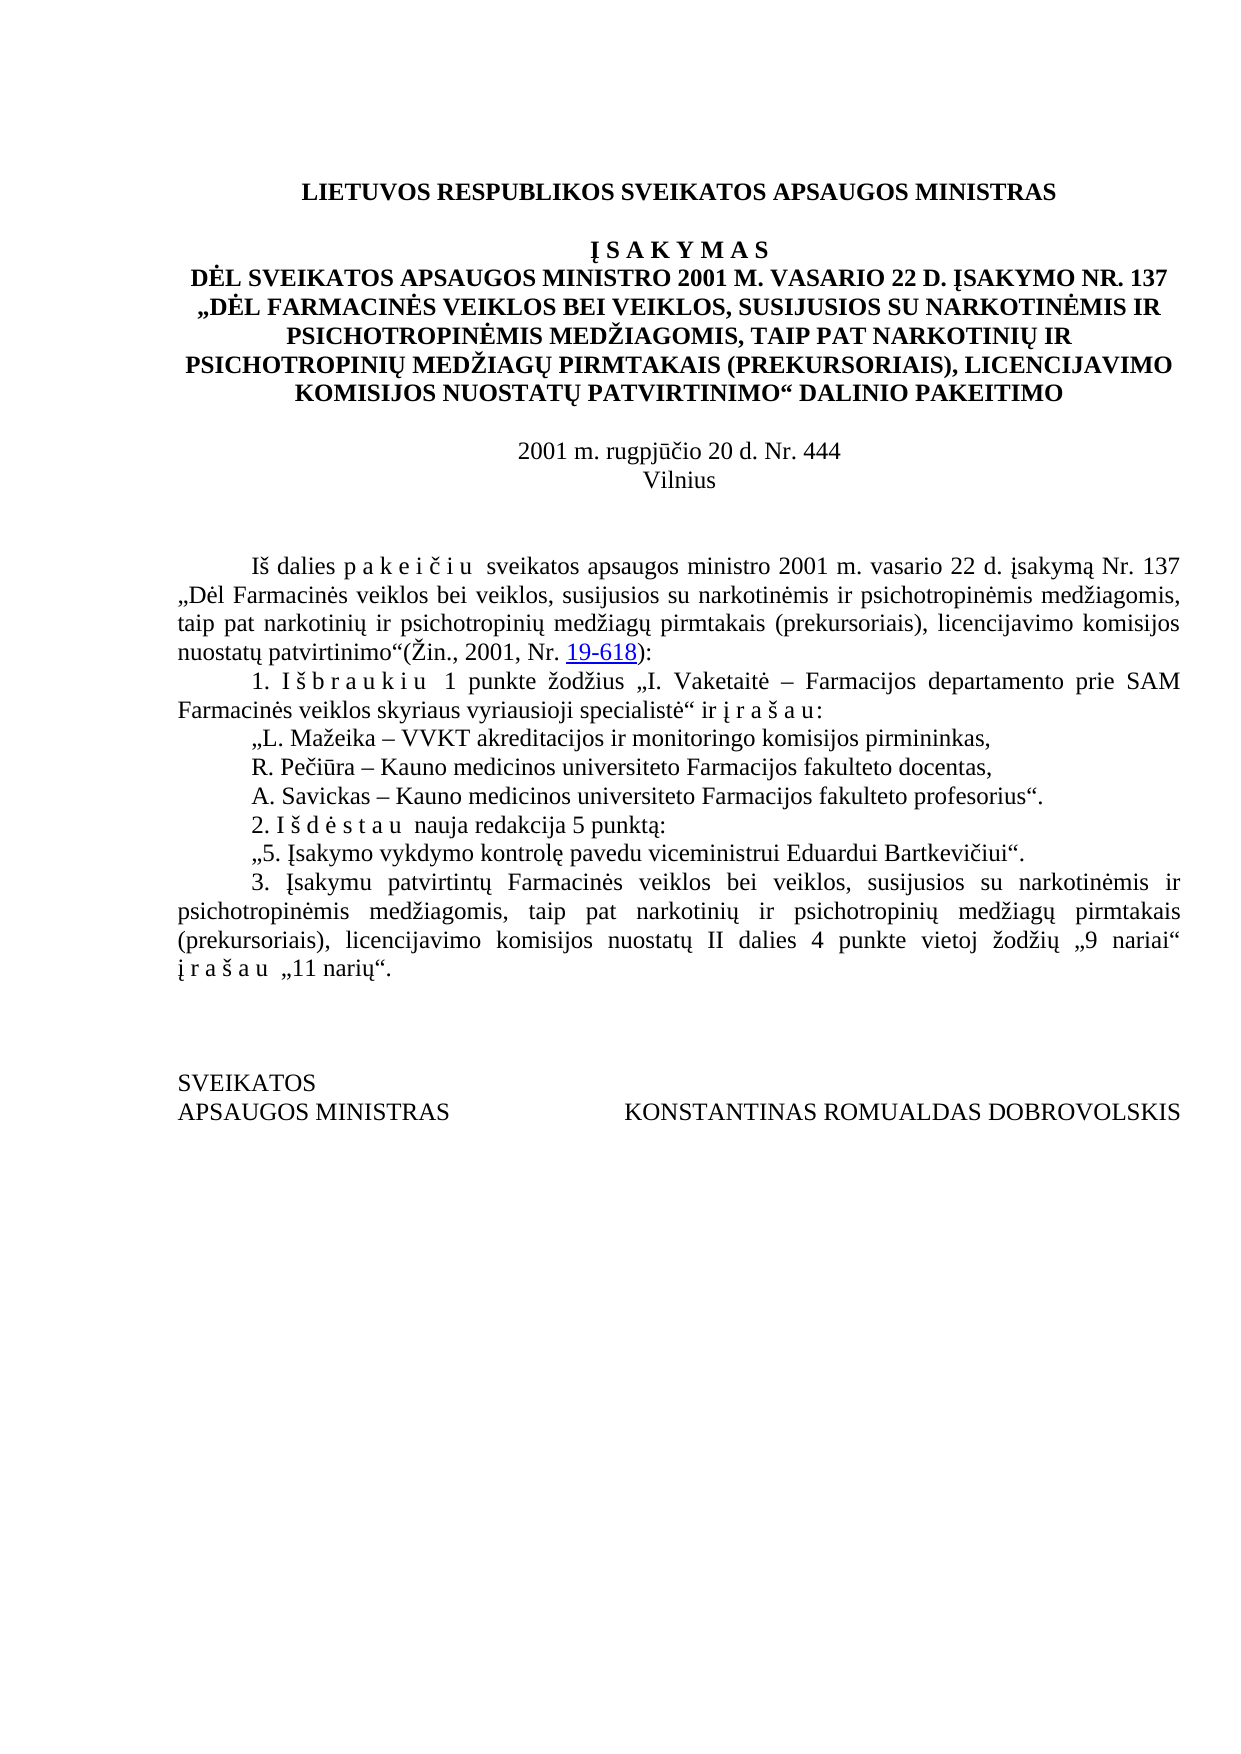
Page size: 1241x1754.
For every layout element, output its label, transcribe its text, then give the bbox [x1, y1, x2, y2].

text „5. Įsakymo vykdymo kontrolę pavedu viceministrui Eduardui Bartkevičiui“. [177, 838, 1181, 867]
text R. Pečiūra – Kauno medicinos universiteto Farmacijos fakulteto docentas, [177, 752, 1181, 781]
text 2. Išdėstau nauja redakcija 5 punktą: [177, 810, 1181, 838]
text DĖL SVEIKATOS APSAUGOS MINISTRO 2001 M. VASARIO 22 D. ĮSAKYMO NR. 137 „DĖL FARMACINĖS VEIKLOS BEI VEIKLOS, SUSIJUSIOS SU NARKOTINĖMIS IR PSICHOTROPINĖMIS MEDŽIAGOMIS, TAIP PAT NARKOTINIŲ IR PSICHOTROPINIŲ MEDŽIAGŲ PIRMTAKAIS (PREKURSORIAIS), LICENCIJAVIMO KOMISIJOS NUOSTATŲ PATVIRTINIMO“ DALINIO PAKEITIMO [177, 263, 1181, 407]
text 2001 m. rugpjūčio 20 d. Nr. 444 [177, 436, 1181, 465]
text SVEIKATOS [177, 1068, 1181, 1097]
text Vilnius [177, 465, 1181, 493]
text 1. Išbraukiu 1 punkte žodžius „I. Vaketaitė – Farmacijos departamento prie SAM Farmacinės veiklos skyriaus vyriausioji specialistė“ ir įrašau: [177, 666, 1181, 723]
text LIETUVOS RESPUBLIKOS SVEIKATOS APSAUGOS MINISTRAS [177, 177, 1181, 206]
text APSAUGOS MINISTRAS KONSTANTINAS ROMUALDAS DOBROVOLSKIS [177, 1097, 1181, 1126]
text „L. Mažeika – VVKT akreditacijos ir monitoringo komisijos pirmininkas, [177, 723, 1181, 752]
text Į S A K Y M A S [177, 235, 1181, 263]
text A. Savickas – Kauno medicinos universiteto Farmacijos fakulteto profesorius“. [177, 781, 1181, 810]
text 3. Įsakymu patvirtintų Farmacinės veiklos bei veiklos, susijusios su narkotinėmis ir psichotropinėmis medžiagomis, taip pat narkotinių ir psichotropinių medžiagų pirmtakais (prekursoriais), licencijavimo komisijos nuostatų II dalies 4 punkte vietoj žodžių „9 nariai“ įrašau „11 narių“. [177, 867, 1181, 982]
text Iš dalies pakeičiu sveikatos apsaugos ministro 2001 m. vasario 22 d. įsakymą Nr. 137 „Dėl Farmacinės veiklos bei veiklos, susijusios su narkotinėmis ir psichotropinėmis medžiagomis, taip pat narkotinių ir psichotropinių medžiagų pirmtakais (prekursoriais), licencijavimo komisijos nuostatų patvirtinimo“(Žin., 2001, Nr. 19-618): [177, 551, 1181, 666]
